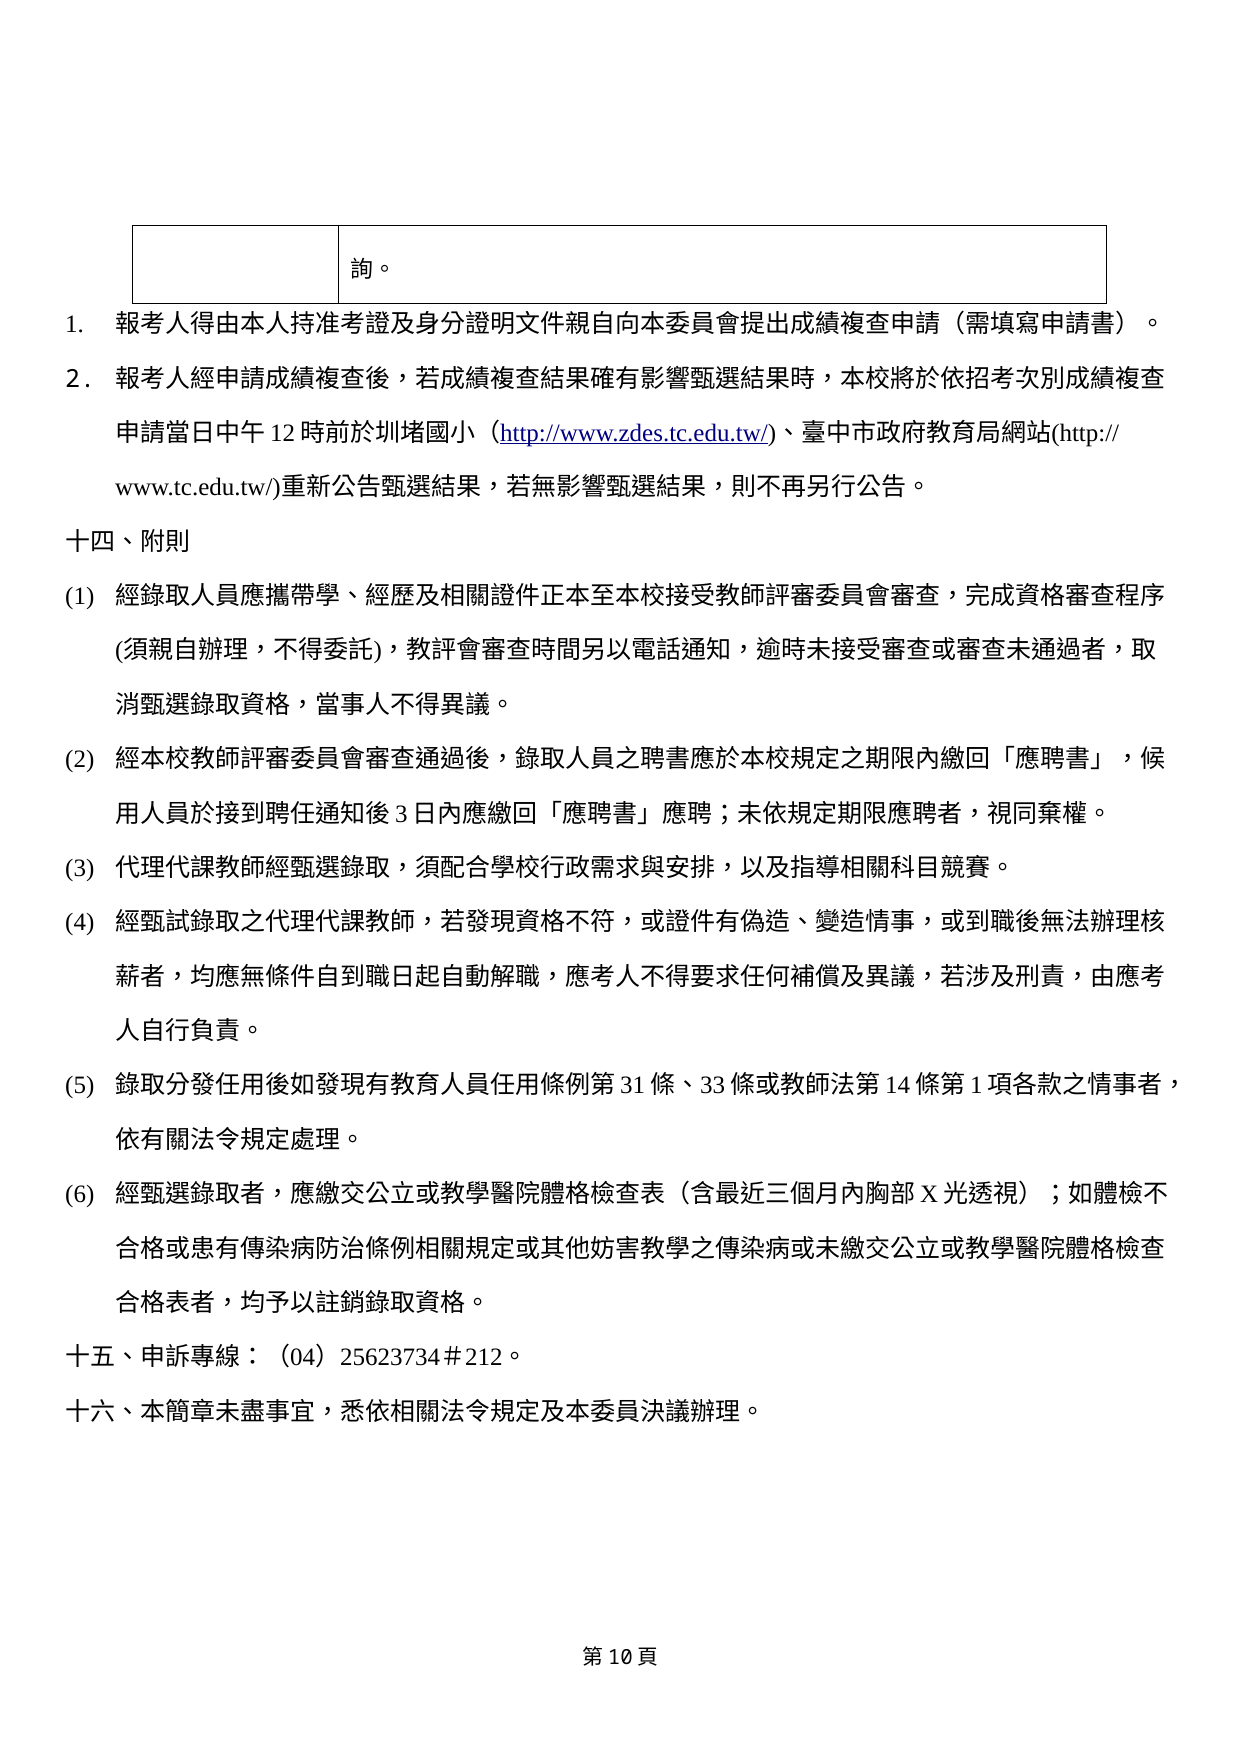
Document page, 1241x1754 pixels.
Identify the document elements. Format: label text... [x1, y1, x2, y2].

list 經甄選錄取者，應繳交公立或教學醫院體格檢查表（含最近三個月內胸部X光透視）；如體檢不合格或患有傳染病防治條例相關規定或其他妨害教學之傳染病或未繳交公立或教學醫院體格檢查合格表者，均予以註銷錄取資格。 [65, 1174, 1175, 1319]
table_cell 詢。 [339, 226, 1106, 303]
list 經本校教師評審委員會審查通過後，錄取人員之聘書應於本校規定之期限內繳回「應聘書」，候用人員於接到聘任通知後3日內應繳回「應聘書」應聘；未依規定期限應聘者，視同棄權。 [65, 739, 1175, 829]
list 報考人經申請成績複查後，若成績複查結果確有影響甄選結果時，本校將於依招考次別成績複查申請當日中午12時前於圳堵國小（http://www.zdes.tc.edu.tw/)、臺中市政府教育局網站(http://www.tc.edu.tw/)重新公告甄選結果，若無影響甄選結果，則不再另行公告。 [65, 358, 1175, 503]
list 經甄試錄取之代理代課教師，若發現資格不符，或證件有偽造、變造情事，或到職後無法辦理核薪者，均應無條件自到職日起自動解職，應考人不得要求任何補償及異議，若涉及刑責，由應考人自行負責。 [65, 902, 1175, 1047]
list 錄取分發任用後如發現有教育人員任用條例第31條、33條或教師法第14條第1項各款之情事者，依有關法令規定處理。 [65, 1065, 1175, 1156]
text 十六、本簡章未盡事宜，悉依相關法令規定及本委員決議辦理。 [65, 1391, 1175, 1427]
text 十四、附則 [65, 521, 1175, 557]
text 十五、申訴專線：（04）25623734＃212。 [65, 1337, 1175, 1373]
list 代理代課教師經甄選錄取，須配合學校行政需求與安排，以及指導相關科目競賽。 [65, 847, 1175, 884]
list 經錄取人員應攜帶學、經歷及相關證件正本至本校接受教師評審委員會審查，完成資格審查程序(須親自辦理，不得委託)，教評會審查時間另以電話通知，逾時未接受審查或審查未通過者，取消甄選錄取資格，當事人不得異議。 [65, 576, 1175, 721]
table_cell [133, 226, 338, 303]
list 報考人得由本人持准考證及身分證明文件親自向本委員會提出成績複查申請（需填寫申請書）。 [65, 304, 1175, 340]
